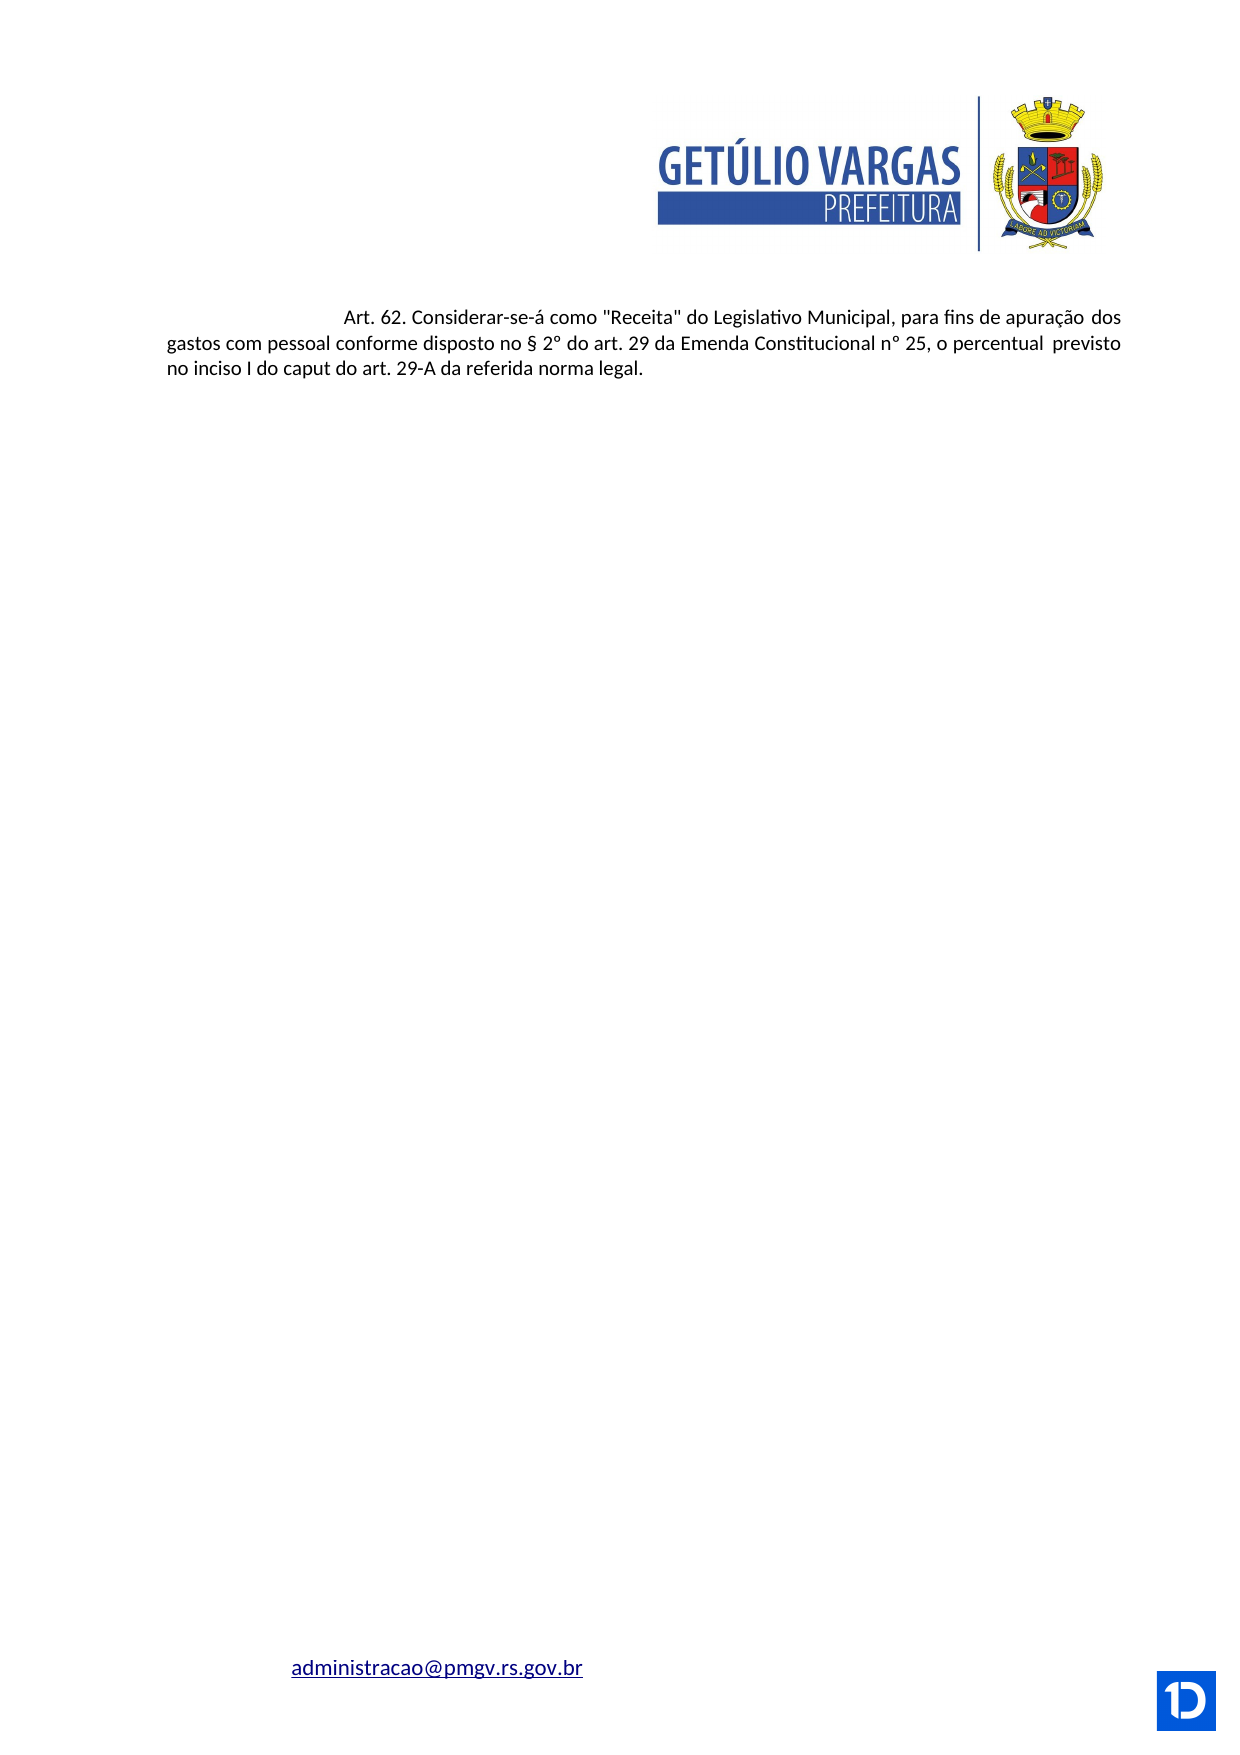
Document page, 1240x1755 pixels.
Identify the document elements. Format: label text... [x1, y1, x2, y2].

text Art. 62. Considerar-se-á como "Receita" do Legislativo Municipal, para fins de apuração dos gastos com pessoal conforme disposto no § 2º do art. 29 da Emenda Constitucional nº 25, o percentual previsto no inciso I do caput do art. 29-A da referida norma legal. [167, 304, 1121, 381]
